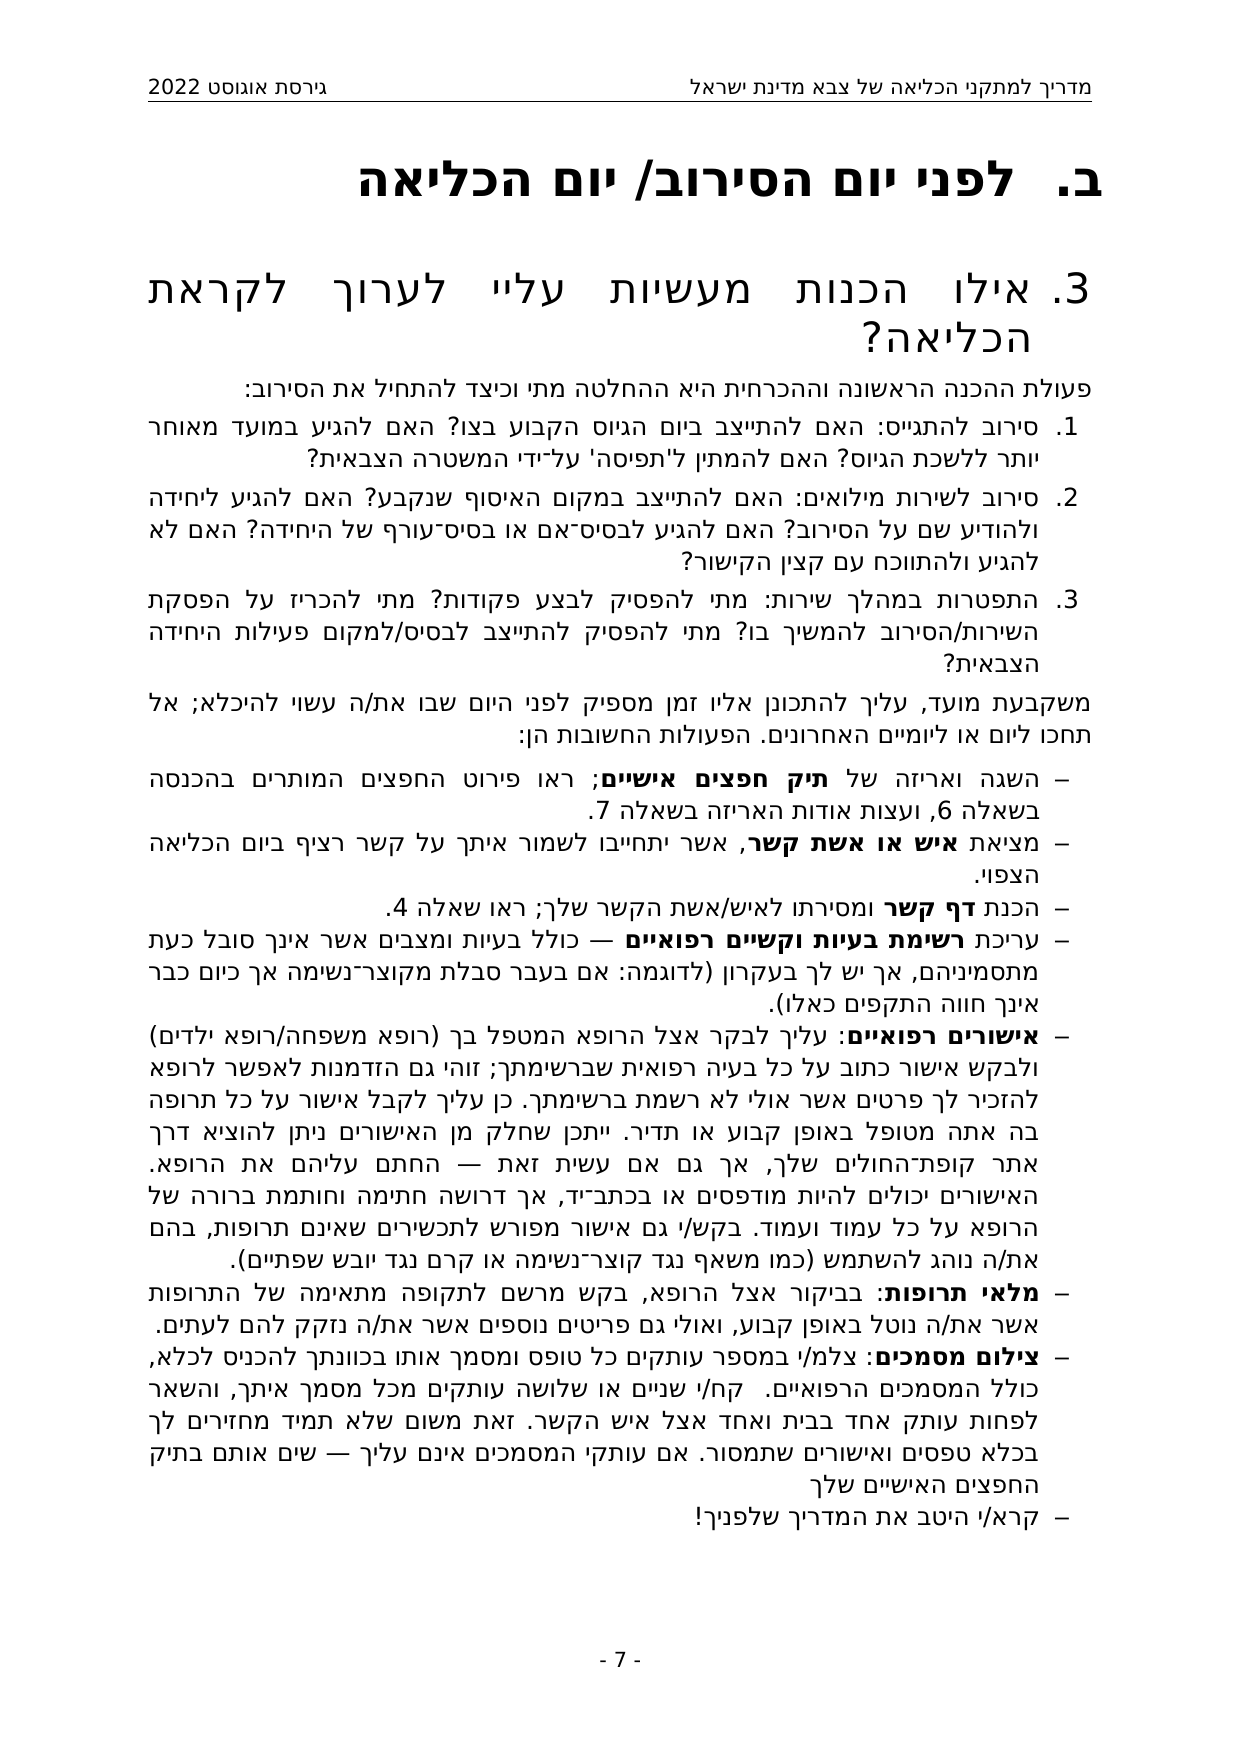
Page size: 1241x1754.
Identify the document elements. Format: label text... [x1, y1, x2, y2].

list סירוב להתגייס: האם להתייצב ביום הגיוס הקבוע בצו? האם להגיע במועד מאוחר יותר ללשכת הגיוס? האם להמתין ל'תפיסה' על־ידי המשטרה הצבאית? [148, 413, 1055, 474]
list צילום מסמכים: צלמ/י במספר עותקים כל טופס ומסמך אותו בכוונתך להכניס לכלא, כולל המסמכים הרפואיים. קח/י שניים או שלושה עותקים מכל מסמך איתך, והשאר לפחות עותק אחד בבית ואחד אצל איש הקשר. זאת משום שלא תמיד מחזירים לך בכלא טפסים ואישורים שתמסור. אם עותקי המסמכים אינם עליך — שים אותם בתיק החפצים האישיים שלך [148, 1342, 1055, 1499]
list עריכת רשימת בעיות וקשיים רפואיים — כולל בעיות ומצבים אשר אינך סובל כעת מתסמיניהם, אך יש לך בעקרון (לדוגמה: אם בעבר סבלת מקוצר־נשימה אך כיום כבר אינך חווה התקפים כאלו). [148, 925, 1055, 1018]
text משקבעת מועד, עליך להתכונן אליו זמן מספיק לפני היום שבו את/ה עשוי להיכלא; אל תחכו ליום או ליומיים האחרונים. הפעולות החשובות הן: [148, 688, 1092, 749]
list התפטרות במהלך שירות: מתי להפסיק לבצע פקודות? מתי להכריז על הפסקת השירות/הסירוב להמשיך בו? מתי להפסיק להתייצב לבסיס/למקום פעילות היחידה הצבאית? [148, 586, 1055, 679]
subtitle אילו הכנות מעשיות עליי לערוך לקראת הכליאה? [148, 265, 1092, 362]
list השגה ואריזה של תיק חפצים אישיים; ראו פירוט החפצים המותרים בהכנסה בשאלה 6, ועצות אודות האריזה בשאלה 7. [148, 764, 1055, 826]
list הכנת דף קשר ומסירתו לאיש/אשת הקשר שלך; ראו שאלה 4. [148, 893, 1055, 922]
list אישורים רפואיים: עליך לבקר אצל הרופא המטפל בך (רופא משפחה/רופא ילדים) ולבקש אישור כתוב על כל בעיה רפואית שברשימתך; זוהי גם הזדמנות לאפשר לרופא להזכיר לך פרטים אשר אולי לא רשמת ברשימתך. כן עליך לקבל אישור על כל תרופה בה אתה מטופל באופן קבוע או תדיר. ייתכן שחלק מן האישורים ניתן להוציא דרך אתר קופת־החולים שלך, אך גם אם עשית זאת — החתם עליהם את הרופא. האישורים יכולים להיות מודפסים או בכתב־יד, אך דרושה חתימה וחותמת ברורה של הרופא על כל עמוד ועמוד. בקש/י גם אישור מפורש לתכשירים שאינם תרופות, בהם את/ה נוהג להשתמש (כמו משאף נגד קוצר־נשימה או קרם נגד יובש שפתיים). ‌ [148, 1021, 1055, 1275]
subtitle לפני יום הסירוב/ יום הכליאה [148, 150, 1054, 208]
list סירוב לשירות מילואים: האם להתייצב במקום האיסוף שנקבע? האם להגיע ליחידה ולהודיע שם על הסירוב? האם להגיע לבסיס־אם או בסיס־עורף של היחידה? האם לא להגיע ולהתווכח עם קצין הקישור? [148, 483, 1055, 576]
list קרא/י היטב את המדריך שלפניך! [148, 1502, 1055, 1532]
list מלאי תרופות: בביקור אצל הרופא, בקש מרשם לתקופה מתאימה של התרופות אשר את/ה נוטל באופן קבוע, ואולי גם פריטים נוספים אשר את/ה נזקק להם לעתים. [148, 1278, 1055, 1339]
list מציאת איש או אשת קשר, אשר יתחייבו לשמור איתך על קשר רציף ביום הכליאה הצפוי. [148, 829, 1055, 890]
text פעולת ההכנה הראשונה וההכרחית היא ההחלטה מתי וכיצד להתחיל את הסירוב: [148, 374, 1092, 403]
